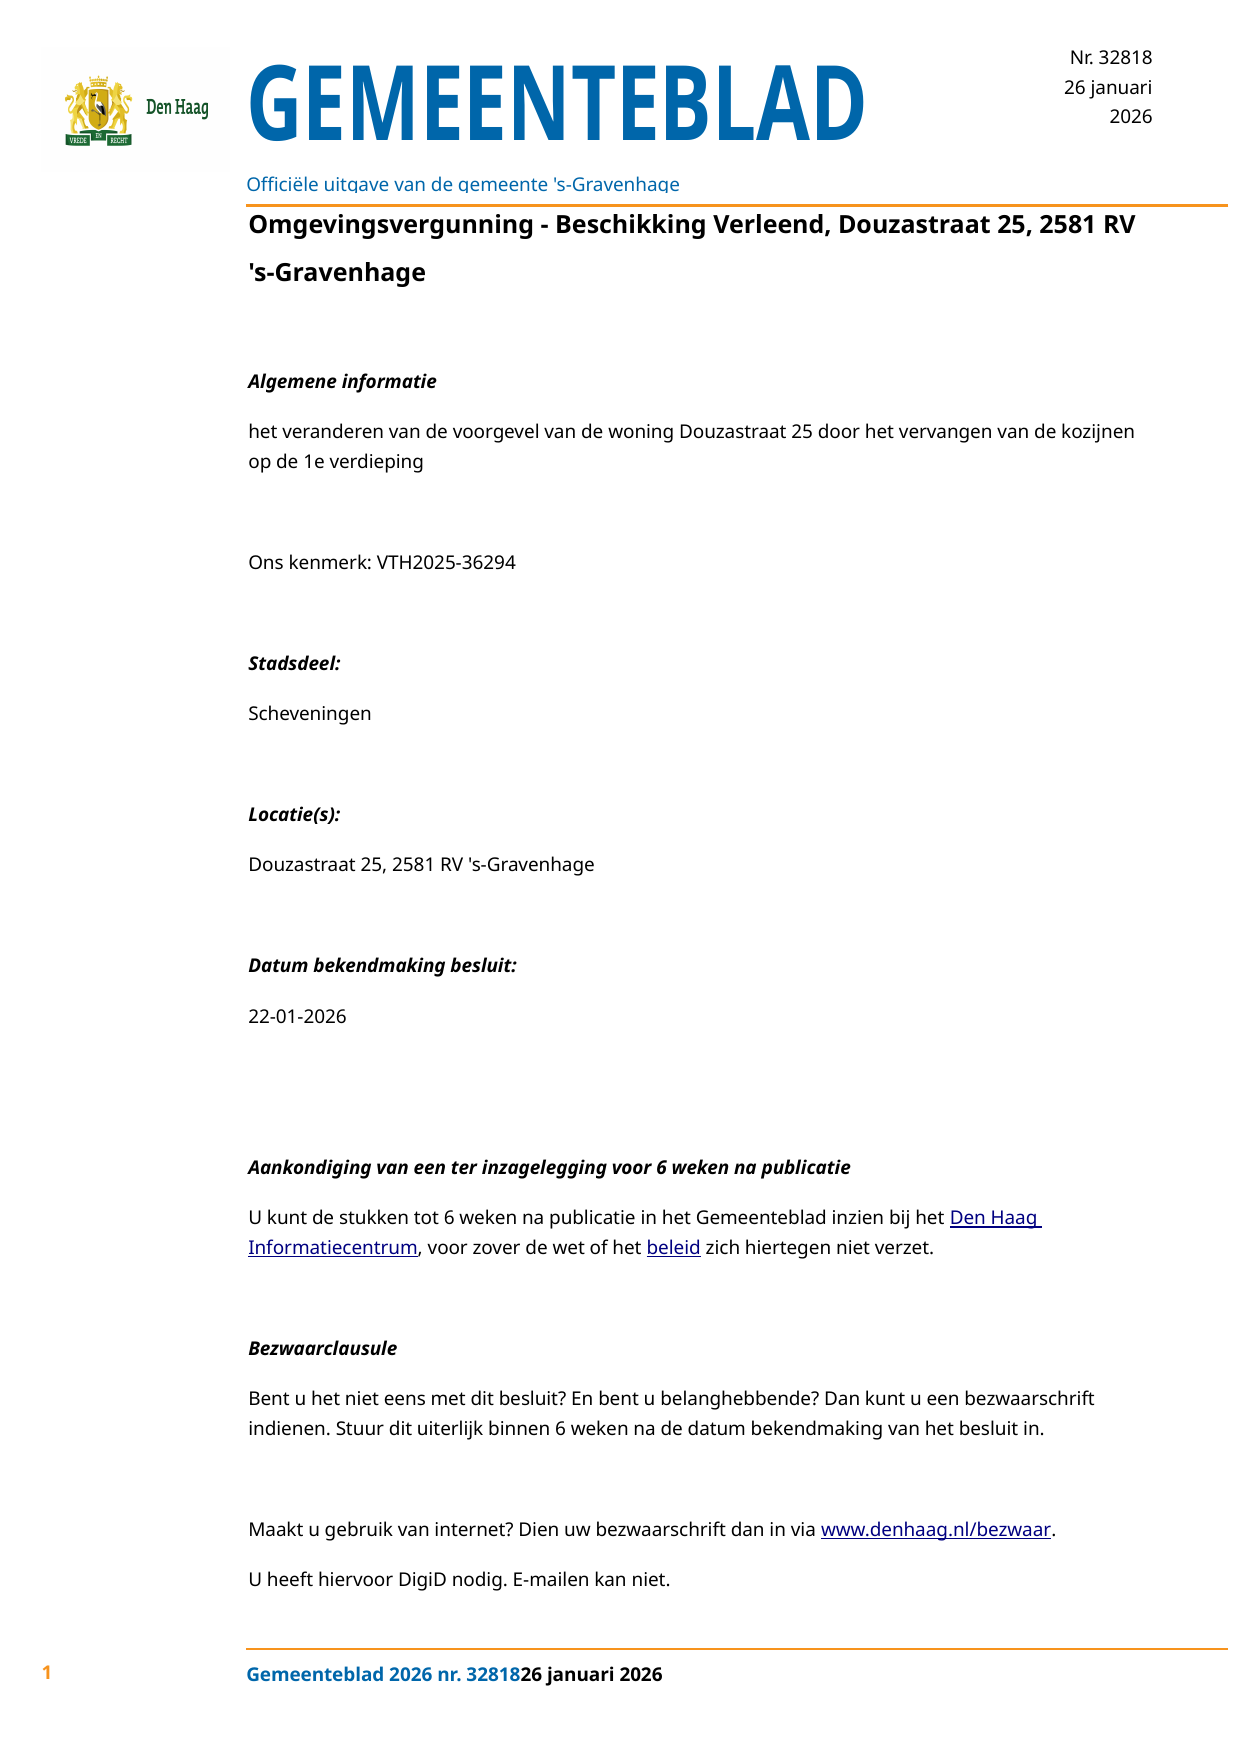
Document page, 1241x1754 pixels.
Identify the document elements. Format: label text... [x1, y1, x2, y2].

text Scheveningen [248, 700, 1152, 726]
text Stadsdeel: [248, 650, 1152, 676]
text Omgevingsvergunning - Beschikking Verleend, Douzastraat 25, 2581 RV 's-Gravenhage [248, 207, 1152, 288]
text U heeft hiervoor DigiD nodig. E-mailen kan niet. [248, 1566, 1152, 1592]
text Maakt u gebruik van internet? Dien uw bezwaarschrift dan in via www.denhaag.nl/bezwaar. [248, 1516, 1152, 1542]
text U kunt de stukken tot 6 weken na publicatie in het Gemeenteblad inzien bij het Den Haag Informatiecentrum, voor zover de wet of het beleid zich hiertegen niet verzet. [248, 1204, 1152, 1260]
text Datum bekendmaking besluit: [248, 952, 1152, 978]
text Algemene informatie [248, 368, 1152, 394]
text Locatie(s): [248, 801, 1152, 827]
text Bent u het niet eens met dit besluit? En bent u belanghebbende? Dan kunt u een bezwaarschrift indienen. Stuur dit uiterlijk binnen 6 weken na de datum bekendmaking van het besluit in. [248, 1385, 1152, 1441]
text 22-01-2026 [248, 1003, 1152, 1029]
text Bezwaarclausule [248, 1335, 1152, 1361]
text het veranderen van de voorgevel van de woning Douzastraat 25 door het vervangen van de kozijnen op de 1e verdieping [248, 419, 1152, 474]
text Douzastraat 25, 2581 RV 's-Gravenhage [248, 852, 1152, 877]
text Aankondiging van een ter inzagelegging voor 6 weken na publicatie [248, 1154, 1152, 1180]
picture [41, 47, 231, 172]
text Ons kenmerk: VTH2025-36294 [248, 549, 1152, 575]
